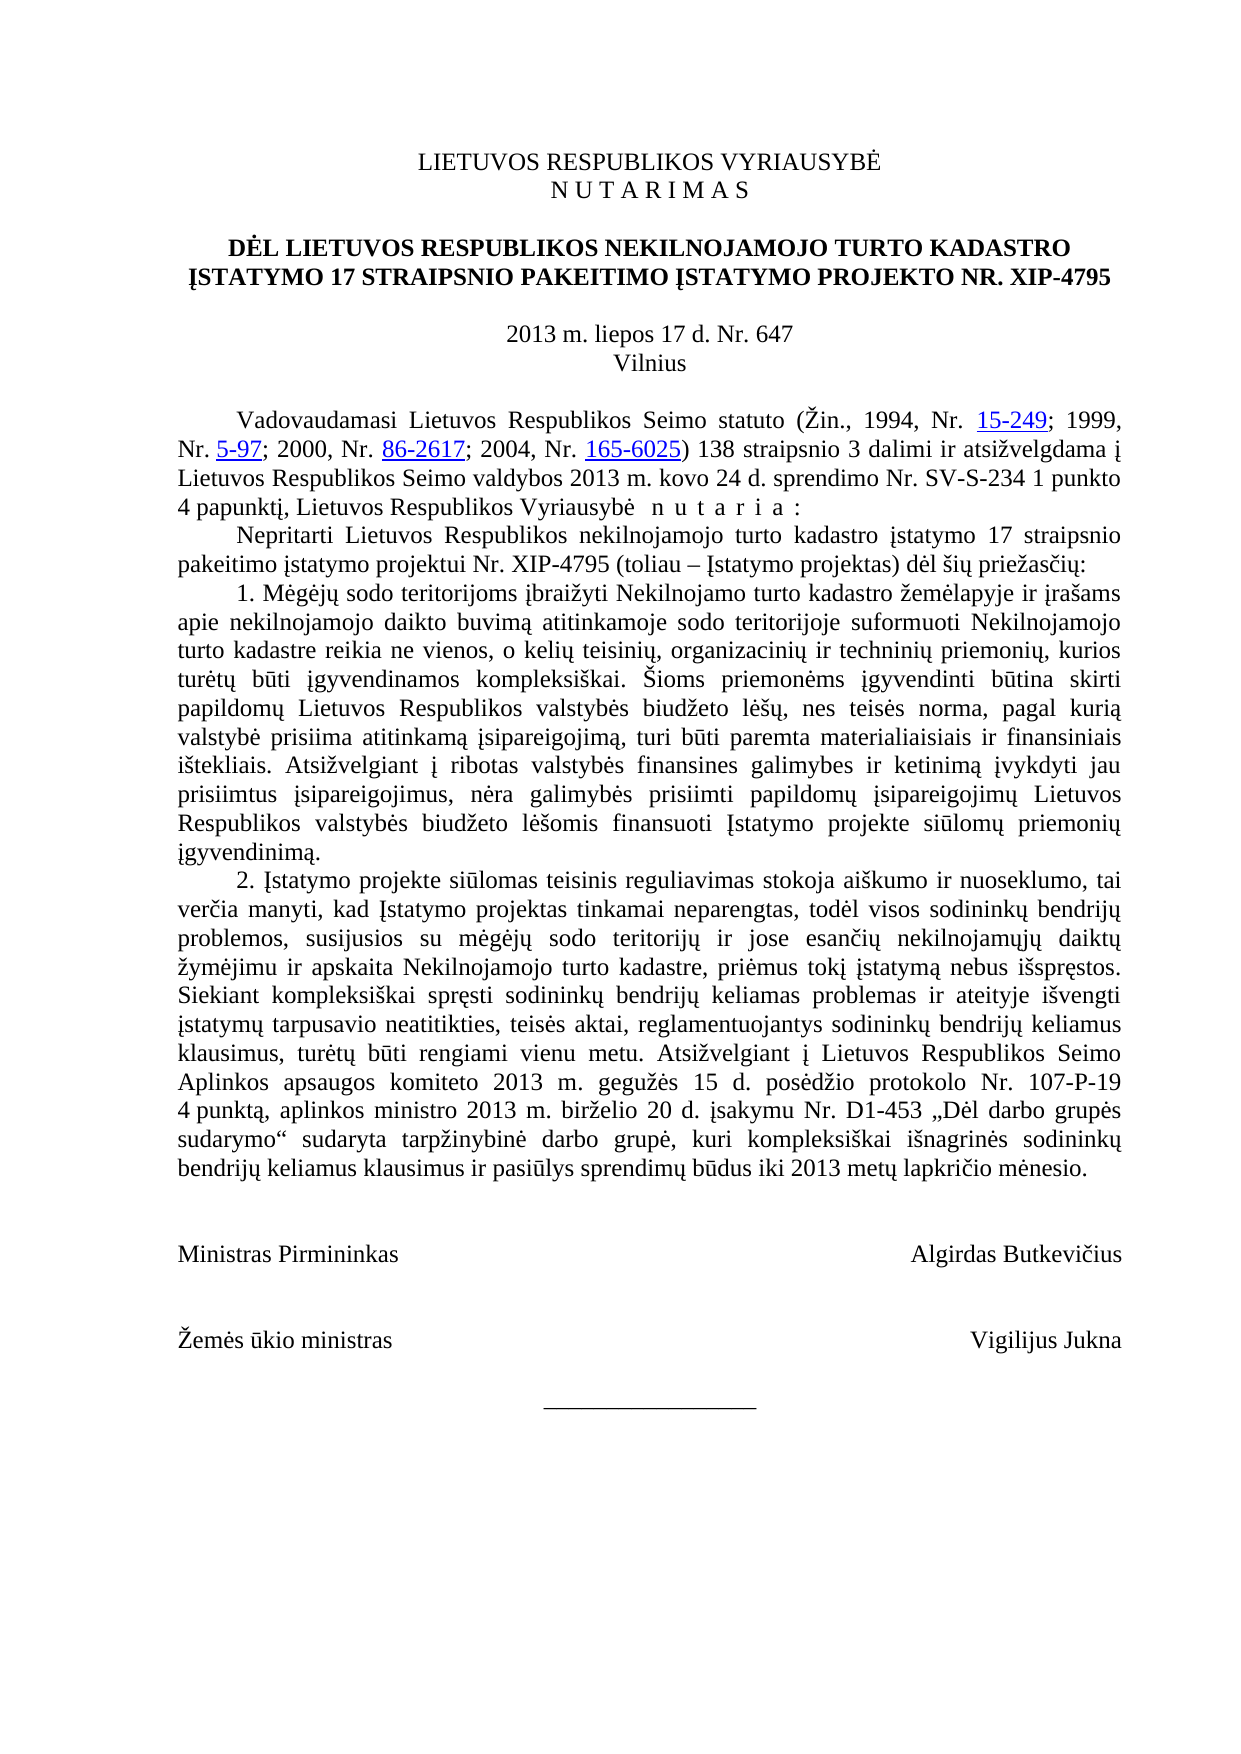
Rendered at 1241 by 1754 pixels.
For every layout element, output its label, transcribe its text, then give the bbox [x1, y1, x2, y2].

text Ministras Pirmininkas Algirdas Butkevičius [177, 1239, 1122, 1268]
text Lietuvos Respublikos Vyriausybė [177, 147, 1122, 176]
text 2013 m. liepos 17 d. Nr. 647 [177, 319, 1122, 348]
text Žemės ūkio ministras Vigilijus Jukna [177, 1326, 1122, 1354]
text Vilnius [177, 348, 1122, 377]
text 1. Mėgėjų sodo teritorijoms įbraižyti Nekilnojamo turto kadastro žemėlapyje ir įrašams apie nekilnojamojo daikto buvimą atitinkamoje sodo teritorijoje suformuoti Nekilnojamojo turto kadastre reikia ne vienos, o kelių teisinių, organizacinių ir techninių priemonių, kurios turėtų būti įgyvendinamos kompleksiškai. Šioms priemonėms įgyvendinti būtina skirti papildomų Lietuvos Respublikos valstybės biudžeto lėšų, nes teisės norma, pagal kurią valstybė prisiima atitinkamą įsipareigojimą, turi būti paremta materialiaisiais ir finansiniais ištekliais. Atsižvelgiant į ribotas valstybės finansines galimybes ir ketinimą įvykdyti jau prisiimtus įsipareigojimus, nėra galimybės prisiimti papildomų įsipareigojimų Lietuvos Respublikos valstybės biudžeto lėšomis finansuoti Įstatymo projekte siūlomų priemonių įgyvendinimą. [177, 578, 1122, 866]
text 2. Įstatymo projekte siūlomas teisinis reguliavimas stokoja aiškumo ir nuoseklumo, tai verčia manyti, kad Įstatymo projektas tinkamai neparengtas, todėl visos sodininkų bendrijų problemos, susijusios su mėgėjų sodo teritorijų ir jose esančių nekilnojamųjų daiktų žymėjimu ir apskaita Nekilnojamojo turto kadastre, priėmus tokį įstatymą nebus išspręstos. Siekiant kompleksiškai spręsti sodininkų bendrijų keliamas problemas ir ateityje išvengti įstatymų tarpusavio neatitikties, teisės aktai, reglamentuojantys sodininkų bendrijų keliamus klausimus, turėtų būti rengiami vienu metu. Atsižvelgiant į Lietuvos Respublikos Seimo Aplinkos apsaugos komiteto 2013 m. gegužės 15 d. posėdžio protokolo Nr. 107-P-19 4 punktą, aplinkos ministro 2013 m. birželio 20 d. įsakymu Nr. D1-453 „Dėl darbo grupės sudarymo“ sudaryta tarpžinybinė darbo grupė, kuri kompleksiškai išnagrinės sodininkų bendrijų keliamus klausimus ir pasiūlys sprendimų būdus iki 2013 metų lapkričio mėnesio. [177, 866, 1122, 1182]
text NUTARIMAS [177, 176, 1122, 204]
text _________________ [177, 1383, 1122, 1412]
text Nepritarti Lietuvos Respublikos nekilnojamojo turto kadastro įstatymo 17 straipsnio pakeitimo įstatymo projektui Nr. XIP-4795 (toliau – Įstatymo projektas) dėl šių priežasčių: [177, 521, 1122, 578]
text Dėl LIETUVOS RESPUBLIKOS NEKILNOJAMOJO TURTO KADASTRO ĮSTATYMO 17 STRAIPSNIO PAKEITIMO ĮSTATYMO PROJEKTO NR. XIP-4795 [177, 233, 1122, 291]
text Vadovaudamasi Lietuvos Respublikos Seimo statuto (Žin., 1994, Nr. 15-249; 1999, Nr. 5-97; 2000, Nr. 86-2617; 2004, Nr. 165-6025) 138 straipsnio 3 dalimi ir atsižvelgdama į Lietuvos Respublikos Seimo valdybos 2013 m. kovo 24 d. sprendimo Nr. SV-S-234 1 punkto 4 papunktį, Lietuvos Respublikos Vyriausybė nutaria: [177, 406, 1122, 521]
